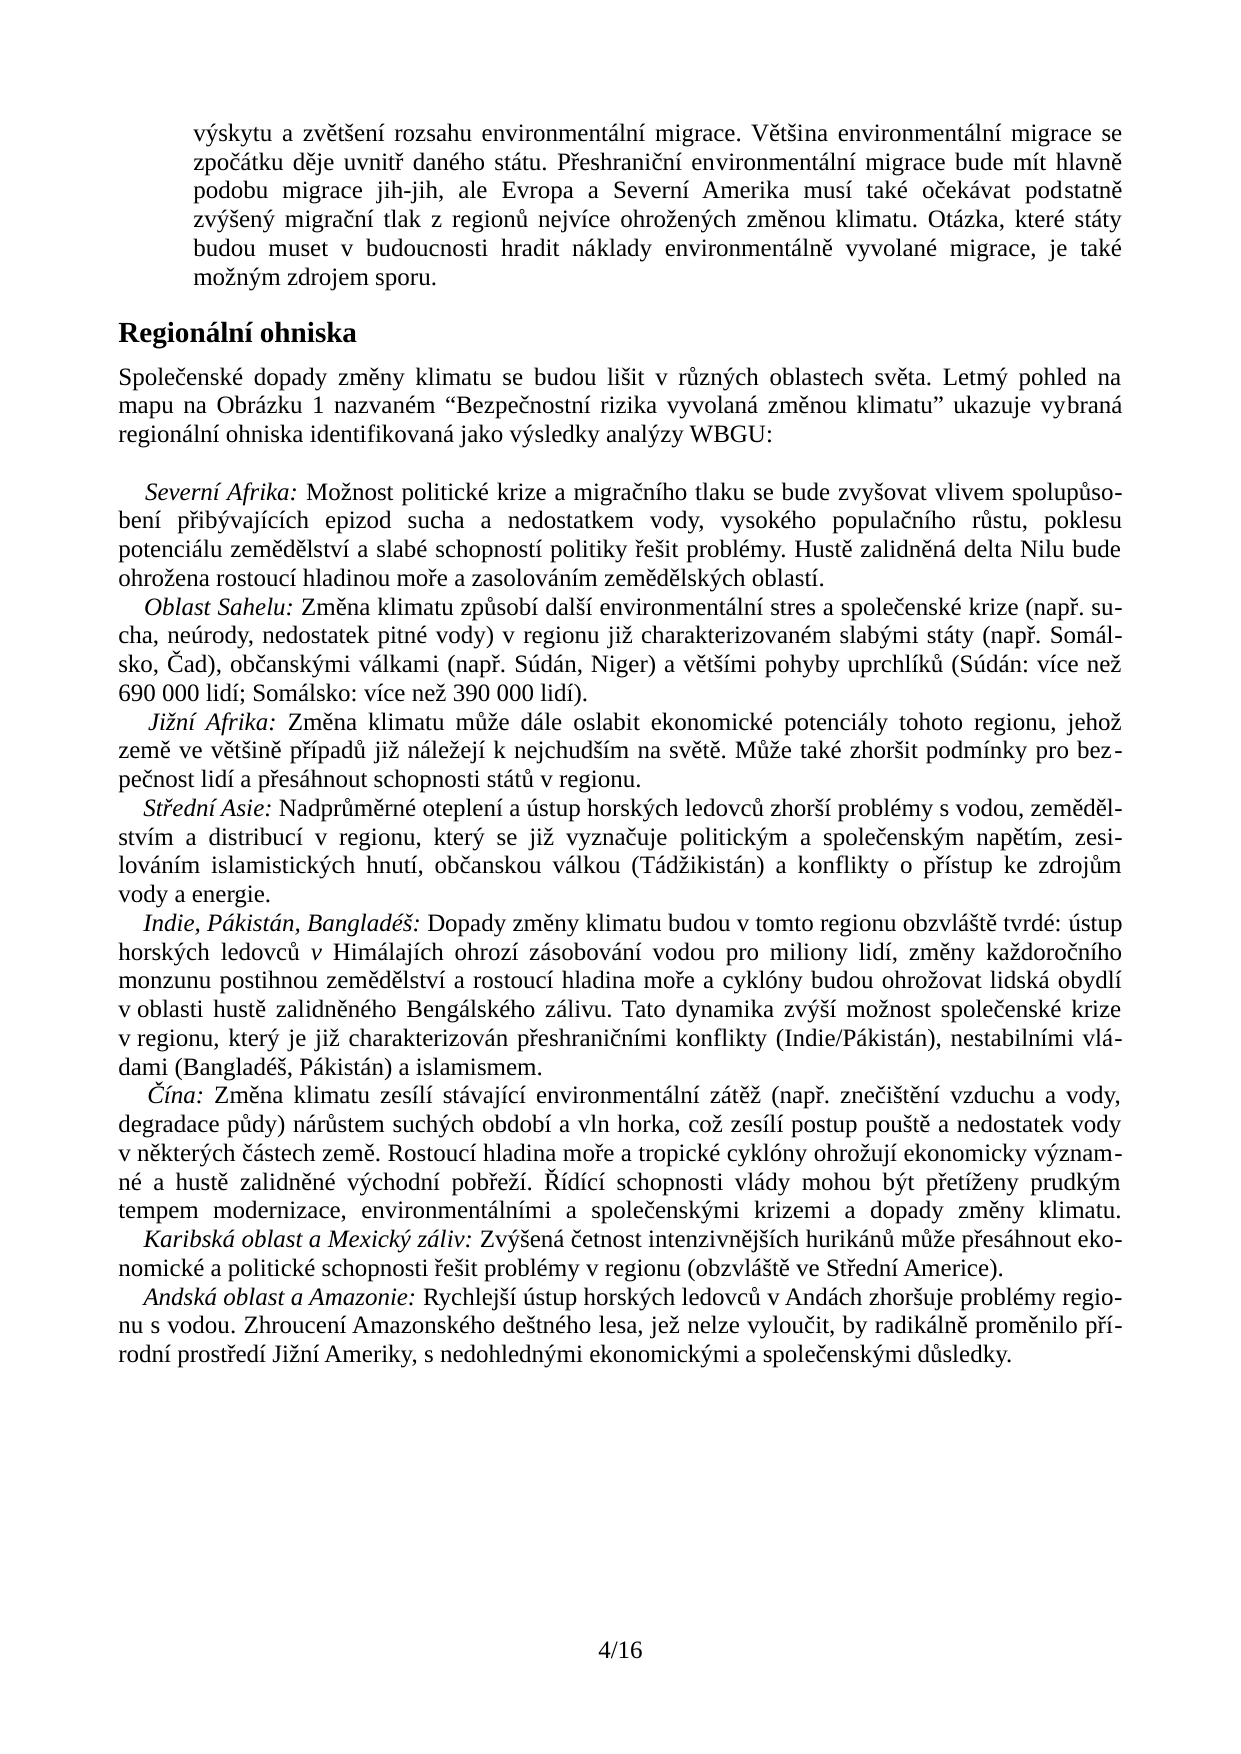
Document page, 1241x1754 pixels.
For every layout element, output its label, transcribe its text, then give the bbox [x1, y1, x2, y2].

text Čína: Změna klimatu zesílí stávající environmentální zátěž (např. znečištění vzduchu a vody, degradace půdy) nárůstem suchých období a vln horka, což zesílí postup pouště a nedostatek vody v některých částech země. Rostoucí hladina moře a tropické cyklóny ohrožují ekonomicky význam­né a hustě zalidněné východní pobřeží. Řídící schopnosti vlády mohou být přetíženy prudkým tempem modernizace, environmentálními a společenskými krizemi a dopady změny klimatu. Karibská oblast a Mexický záliv: Zvýšená četnost intenzivnějších hurikánů může přesáhnout eko­nomické a politické schopnosti řešit problémy v regionu (obzvláště ve Střední Americe). [118, 1080, 1122, 1282]
text Indie, Pákistán, Bangladéš: Dopady změny klimatu budou v tomto regionu obzvláště tvrdé: ústup horských ledovců v Himálajích ohrozí zásobování vodou pro miliony lidí, změny každoročního monzunu postihnou zemědělství a rostoucí hladina moře a cyklóny budou ohrožovat lidská obydlí v oblasti hustě zalidněného Bengálského zálivu. Tato dynamika zvýší možnost společenské krize v regionu, který je již charakterizován přeshraničními konflikty (Indie/Pákistán), nestabilními vlá­dami (Bangladéš, Pákistán) a islamismem. [118, 908, 1122, 1080]
text Oblast Sahelu: Změna klimatu způsobí další environmentální stres a společenské krize (např. su­cha, neúrody, nedostatek pitné vody) v regionu již charakterizovaném slabými státy (např. Somál­sko, Čad), občanskými válkami (např. Súdán, Niger) a většími pohyby uprchlíků (Súdán: více než 690 000 lidí; Somálsko: více než 390 000 lidí). [118, 592, 1122, 707]
text Jižní Afrika: Změna klimatu může dále oslabit ekonomické potenciály tohoto regionu, jehož země ve většině případů již náležejí k nejchudším na světě. Může také zhoršit podmínky pro bez­pečnost lidí a přesáhnout schopnosti států v regionu. [118, 707, 1122, 793]
text Severní Afrika: Možnost politické krize a migračního tlaku se bude zvyšovat vlivem spolupůso­bení přibývajících epizod sucha a nedostatkem vody, vysokého populačního růstu, poklesu potenciá­lu zemědělství a slabé schopností politiky řešit problémy. Hustě zalidněná delta Nilu bude ohrožena rostoucí hladinou moře a zasolováním zemědělských oblastí. [118, 448, 1122, 592]
text Střední Asie: Nadprůměrné oteplení a ústup horských ledovců zhorší problémy s vodou, zeměděl­stvím a distribucí v regionu, který se již vyznačuje politickým a společenským napětím, zesi­lováním islamistických hnutí, občanskou válkou (Tádžikistán) a konflikty o přístup ke zdrojům vody a energie. [118, 793, 1122, 908]
list výskytu a zvětšení rozsahu environmentální migrace. Větši­na environmentální migra­ce se zpočátku děje uvnitř daného státu. Přeshraniční en­vironmentální migrace bude mít hlavně podobu migrace jih-jih, ale Evropa a Severní Amerika musí také očekávat pod­statně zvýšený migrační tlak z regionů nejvíce ohrožených změnou klimatu. Otázka, které státy budou muset v budoucnosti hradit ná­klady environmentálně vyvolané migrace, je také možným zdrojem sporu. [156, 118, 1122, 291]
text Společenské dopady změny klimatu se budou lišit v různých oblastech světa. Letmý pohled na mapu na Obrázku 1 nazvaném “Bezpečnostní rizika vyvolaná změnou klimatu” ukazuje vy­braná regionální ohniska identifikovaná jako výsledky analýzy WBGU: [118, 362, 1122, 448]
subtitle Regionální ohniska [118, 316, 1122, 349]
text Andská oblast a Amazonie: Rychlejší ústup horských ledovců v Andách zhoršuje problémy regio­nu s vodou. Zhroucení Amazonského deštného lesa, jež nelze vyloučit, by radikálně proměnilo pří­rodní prostředí Jižní Ameriky, s nedohlednými ekonomickými a společenskými důsledky. [118, 1282, 1122, 1368]
